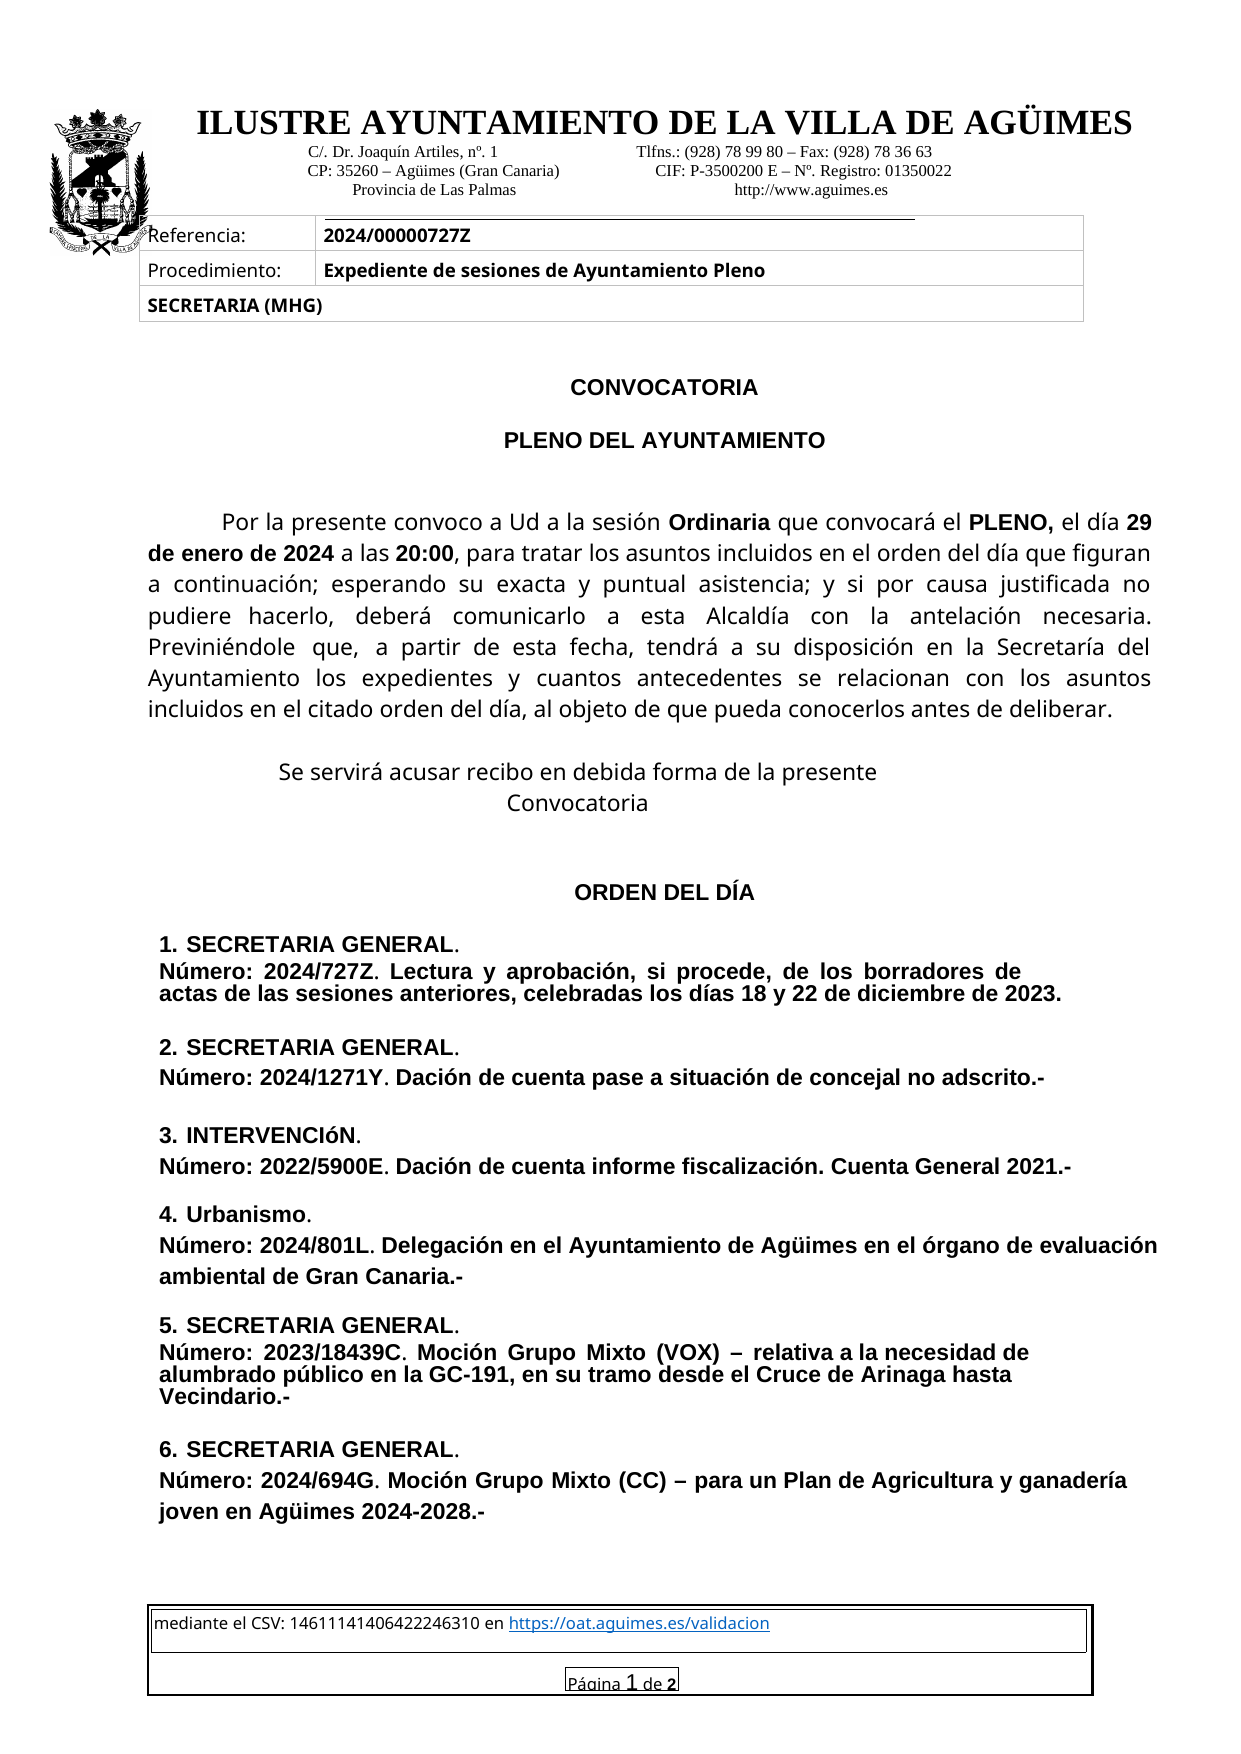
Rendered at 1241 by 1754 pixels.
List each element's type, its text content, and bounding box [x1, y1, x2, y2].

text Número: 2024/694G. Moción Grupo Mixto (CC) – para un Plan de Agricultura y ganadería joven en Agüimes 2024-2028.- [159, 1464, 1163, 1526]
list SECRETARIA GENERAL. [159, 1433, 1163, 1464]
text CONVOCATORIA PLENO DEL AYUNTAMIENTO [503, 374, 835, 453]
list INTERVENCIóN. [159, 1118, 1163, 1149]
text Provincia de Las Palmas http://www.aguimes.es [352, 180, 1163, 199]
table_header 2024/00000727Z [316, 216, 1083, 250]
text Número: 2022/5900E. Dación de cuenta informe fiscalización. Cuenta General 2021.- [159, 1149, 1163, 1180]
text C/. Dr. Joaquín Artiles, nº. 1 Tlfns.: (928) 78 99 80 – Fax: (928) 78 36 63 CP: 35260 – Agüimes (Gran Canaria) CIF: P-3500200 E – Nº. Registro: 01350022 [307, 142, 952, 180]
list SECRETARIA GENERAL. [159, 1309, 1163, 1340]
text Número: 2024/727Z. Lectura y aprobación, si procede, de los borradores de actas de las sesiones anteriores, celebradas los días 18 y 22 de diciembre de 2023. [159, 959, 1078, 1007]
picture [49, 109, 153, 256]
list Urbanismo. [159, 1198, 1163, 1229]
table_cell SECRETARIA (MHG) [140, 286, 1083, 321]
text Número: 2024/1271Y. Dación de cuenta pase a situación de concejal no adscrito.- [159, 1061, 1163, 1092]
text ORDEN DEL DÍA [221, 879, 1108, 905]
subtitle ILUSTRE AYUNTAMIENTO DE LA VILLA DE AGÜIMES [196, 101, 1163, 142]
text Por la presente convoco a Ud a la sesión Ordinaria que convocará el PLENO, el día 29 de enero de 2024 a las 20:00, para tratar los asuntos incluidos en el orden del día que figuran a continuación; esperando su exacta y puntual asistencia; y si por causa justificada no pudiere hacerlo, deberá comunicarlo a esta Alcaldía con la antelación necesaria. Previniéndole que, a partir de esta fecha, tendrá a su disposición en la Secretaría del Ayuntamiento los expedientes y cuantos antecedentes se relacionan con los asuntos incluidos en el citado orden del día, al objeto de que pueda conocerlos antes de deliberar. [148, 506, 1152, 724]
text Número: 2024/801L. Delegación en el Ayuntamiento de Agüimes en el órgano de evaluación ambiental de Gran Canaria.- [159, 1229, 1163, 1291]
table_cell Expediente de sesiones de Ayuntamiento Pleno [316, 251, 1083, 285]
table_header Referencia: [140, 216, 315, 250]
text Se servirá acusar recibo en debida forma de la presente Convocatoria [221, 756, 934, 818]
table_cell Procedimiento: [140, 251, 315, 285]
text Número: 2023/18439C. Moción Grupo Mixto (VOX) – relativa a la necesidad de alumbrado público en la GC-191, en su tramo desde el Cruce de Arinaga hasta Vecindario.- [159, 1340, 1078, 1409]
list SECRETARIA GENERAL. [159, 928, 1163, 958]
list SECRETARIA GENERAL. [159, 1030, 1163, 1061]
